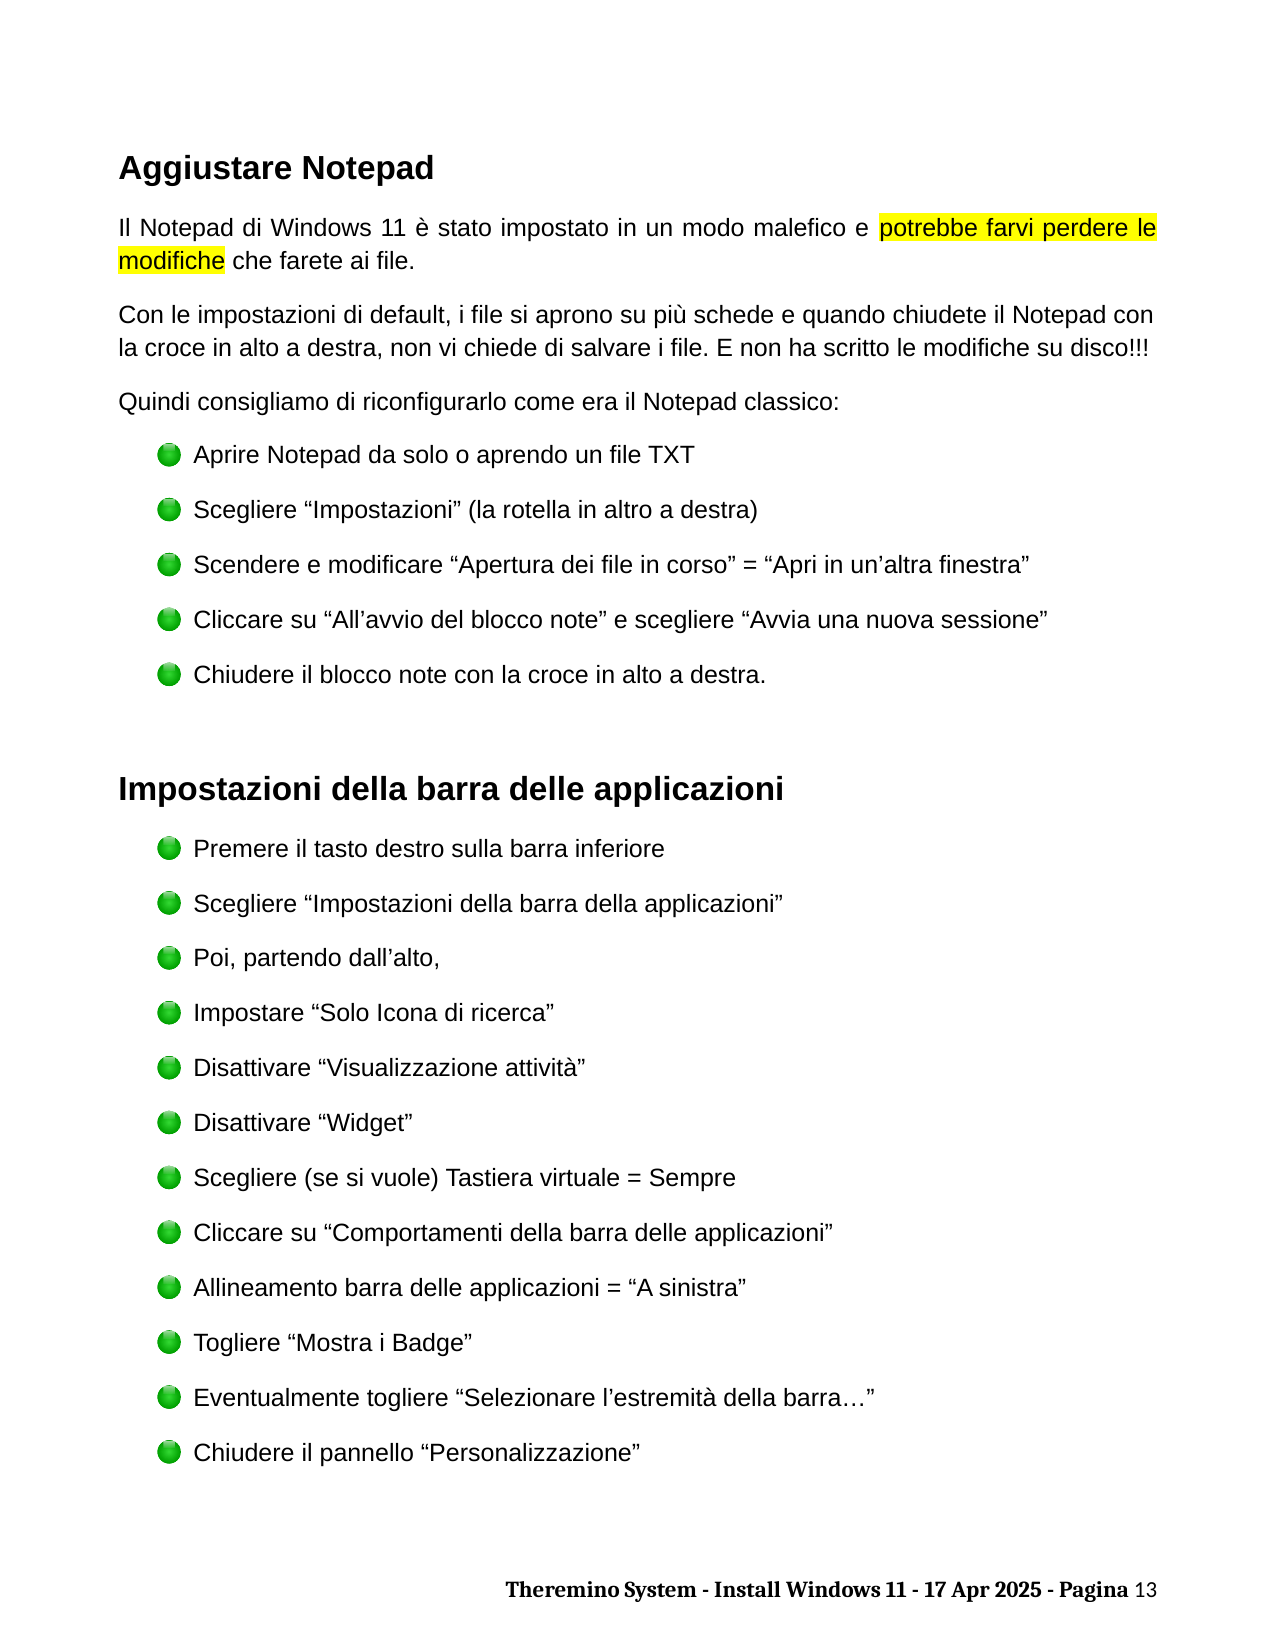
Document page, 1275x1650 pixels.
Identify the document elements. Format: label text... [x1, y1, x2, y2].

text Con le impostazioni di default, i file si aprono su più schede e quando chiudete il Notepad con la croce in alto a destra, non vi chiede di salvare i file. E non ha scritto le modifiche su disco!!! [118, 299, 1157, 361]
list Chiudere il blocco note con la croce in alto a destra. [156, 660, 1157, 689]
text Aggiustare Notepad [118, 148, 1157, 186]
list Eventualmente togliere “Selezionare l’estremità della barra…” [156, 1383, 1157, 1411]
list Poi, partendo dall’alto, [156, 943, 1157, 972]
list Premere il tasto destro sulla barra inferiore [156, 834, 1157, 862]
text Quindi consigliamo di riconfigurarlo come era il Notepad classico: [118, 386, 1157, 415]
list Cliccare su “Comportamenti della barra delle applicazioni” [156, 1218, 1157, 1247]
list Allineamento barra delle applicazioni = “A sinistra” [156, 1273, 1157, 1302]
text Impostazioni della barra delle applicazioni [118, 769, 1157, 807]
list Disattivare “Visualizzazione attività” [156, 1053, 1157, 1082]
text Il Notepad di Windows 11 è stato impostato in un modo malefico e potrebbe farvi perdere le modifiche che farete ai file. [118, 213, 1157, 274]
list Cliccare su “All’avvio del blocco note” e scegliere “Avvia una nuova sessione” [156, 605, 1157, 634]
list Chiudere il pannello “Personalizzazione” [156, 1437, 1157, 1466]
list Scegliere “Impostazioni” (la rotella in altro a destra) [156, 495, 1157, 524]
list Togliere “Mostra i Badge” [156, 1328, 1157, 1356]
list Aprire Notepad da solo o aprendo un file TXT [156, 440, 1157, 469]
list Scegliere “Impostazioni della barra della applicazioni” [156, 888, 1157, 917]
list Scendere e modificare “Apertura dei file in corso” = “Apri in un’altra finestra” [156, 550, 1157, 579]
list Disattivare “Widget” [156, 1108, 1157, 1137]
list Scegliere (se si vuole) Tastiera virtuale = Sempre [156, 1163, 1157, 1192]
list Impostare “Solo Icona di ricerca” [156, 998, 1157, 1027]
